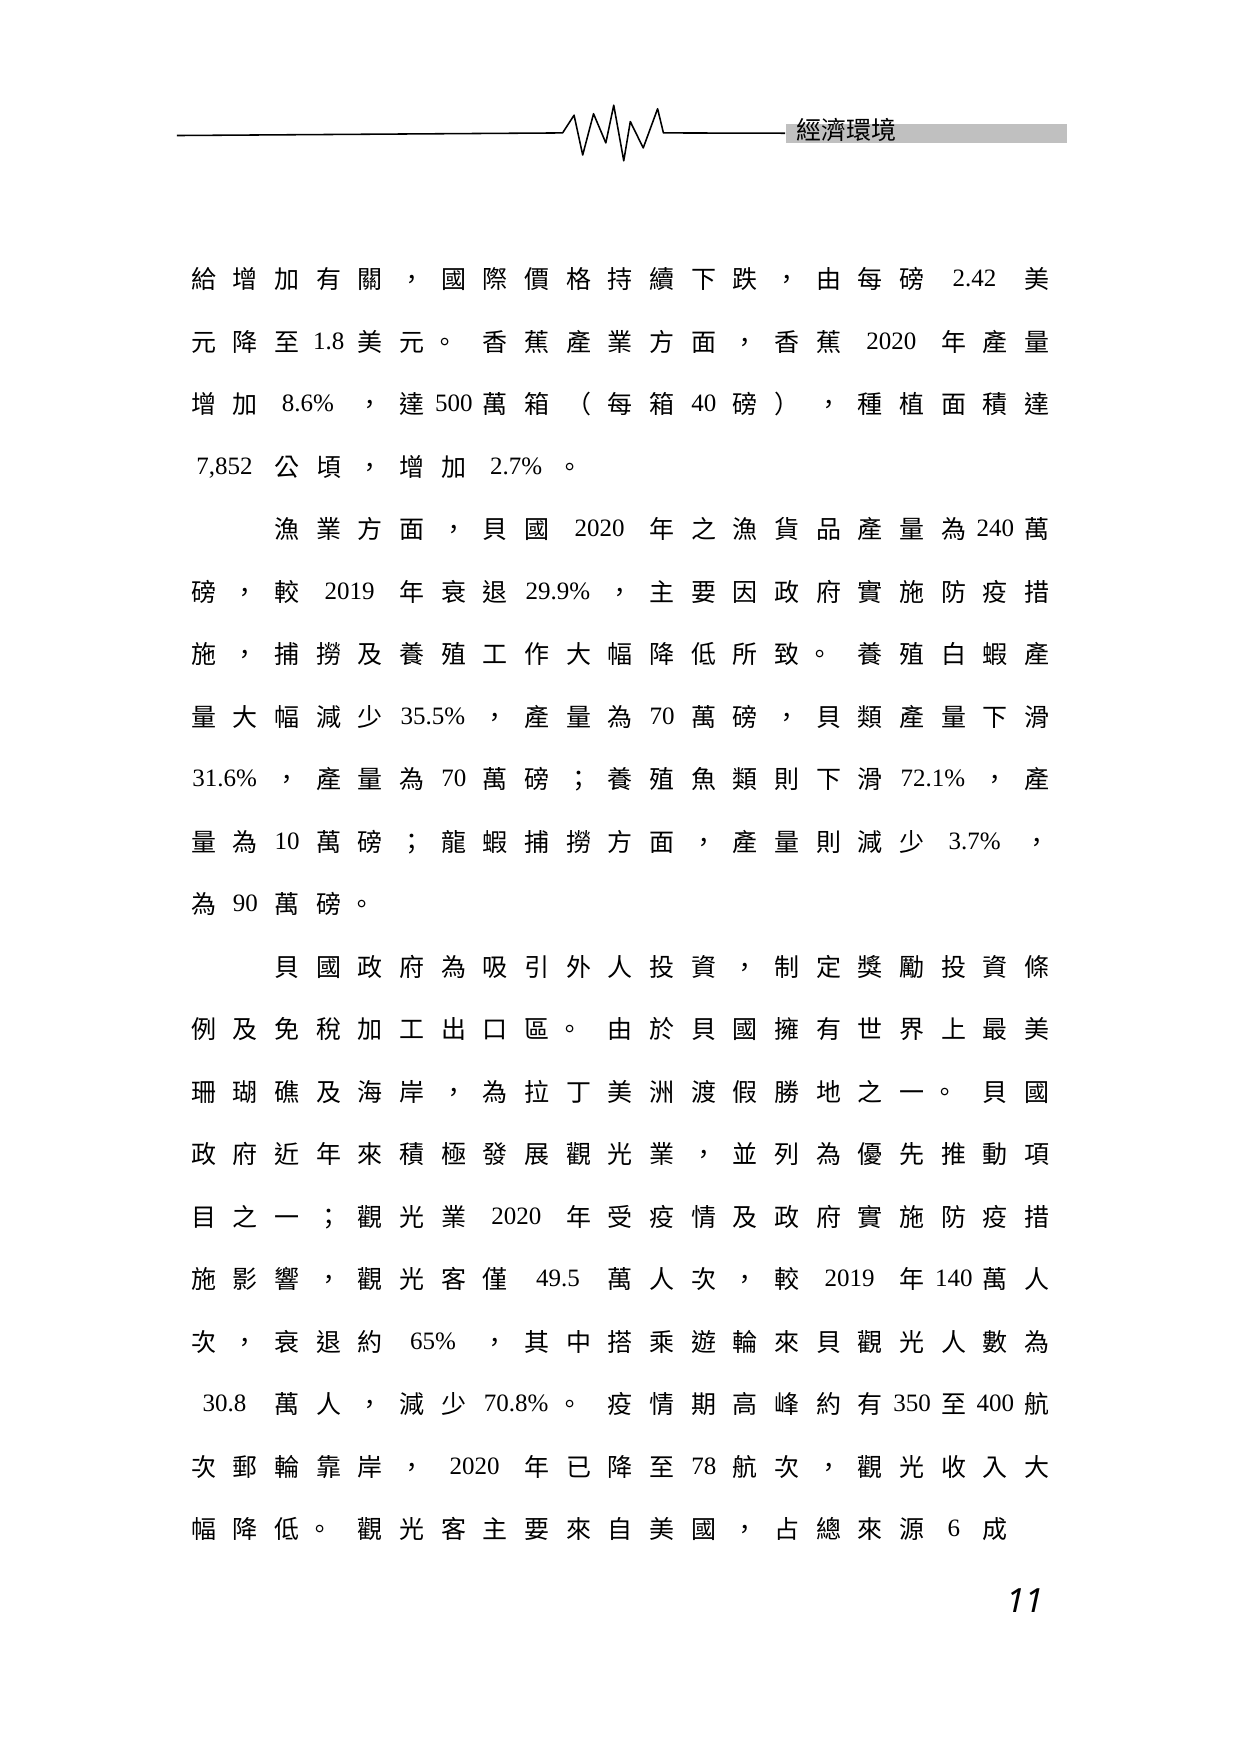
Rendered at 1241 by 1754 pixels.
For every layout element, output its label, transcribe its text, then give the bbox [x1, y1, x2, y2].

text 貝國政府為吸引外人投資，制定獎勵投資條例及免稅加工出口區。由於貝國擁有世界上最美珊瑚礁及海岸，為拉丁美洲渡假勝地之一。貝國政府近年來積極發展觀光業，並列為優先推動項目之一；觀光業2020年受疫情及政府實施防疫措施影響，觀光客僅49.5萬人次，較2019年140萬人次，衰退約65%，其中搭乘遊輪來貝觀光人數為30.8萬人，減少70.8%。疫情期高峰約有350至400航次郵輪靠岸，2020年已降至78航次，觀光收入大幅降低。觀光客主要來自美國，占總來源6成 [183, 924, 1058, 1549]
text 漁業方面，貝國2020年之漁貨品產量為240萬磅，較2019年衰退29.9%，主要因政府實施防疫措施，捕撈及養殖工作大幅降低所致。養殖白蝦產量大幅減少35.5%，產量為70萬磅，貝類產量下滑31.6%，產量為70萬磅；養殖魚類則下滑72.1%，產量為10萬磅；龍蝦捕撈方面，產量則減少3.7%，為90萬磅。 [183, 486, 1058, 924]
text 給增加有關，國際價格持續下跌，由每磅2.42美元降至1.8美元。香蕉產業方面，香蕉2020年產量增加8.6%，達500萬箱（每箱40磅），種植面積達7,852公頃，增加2.7%。 [183, 236, 1058, 486]
